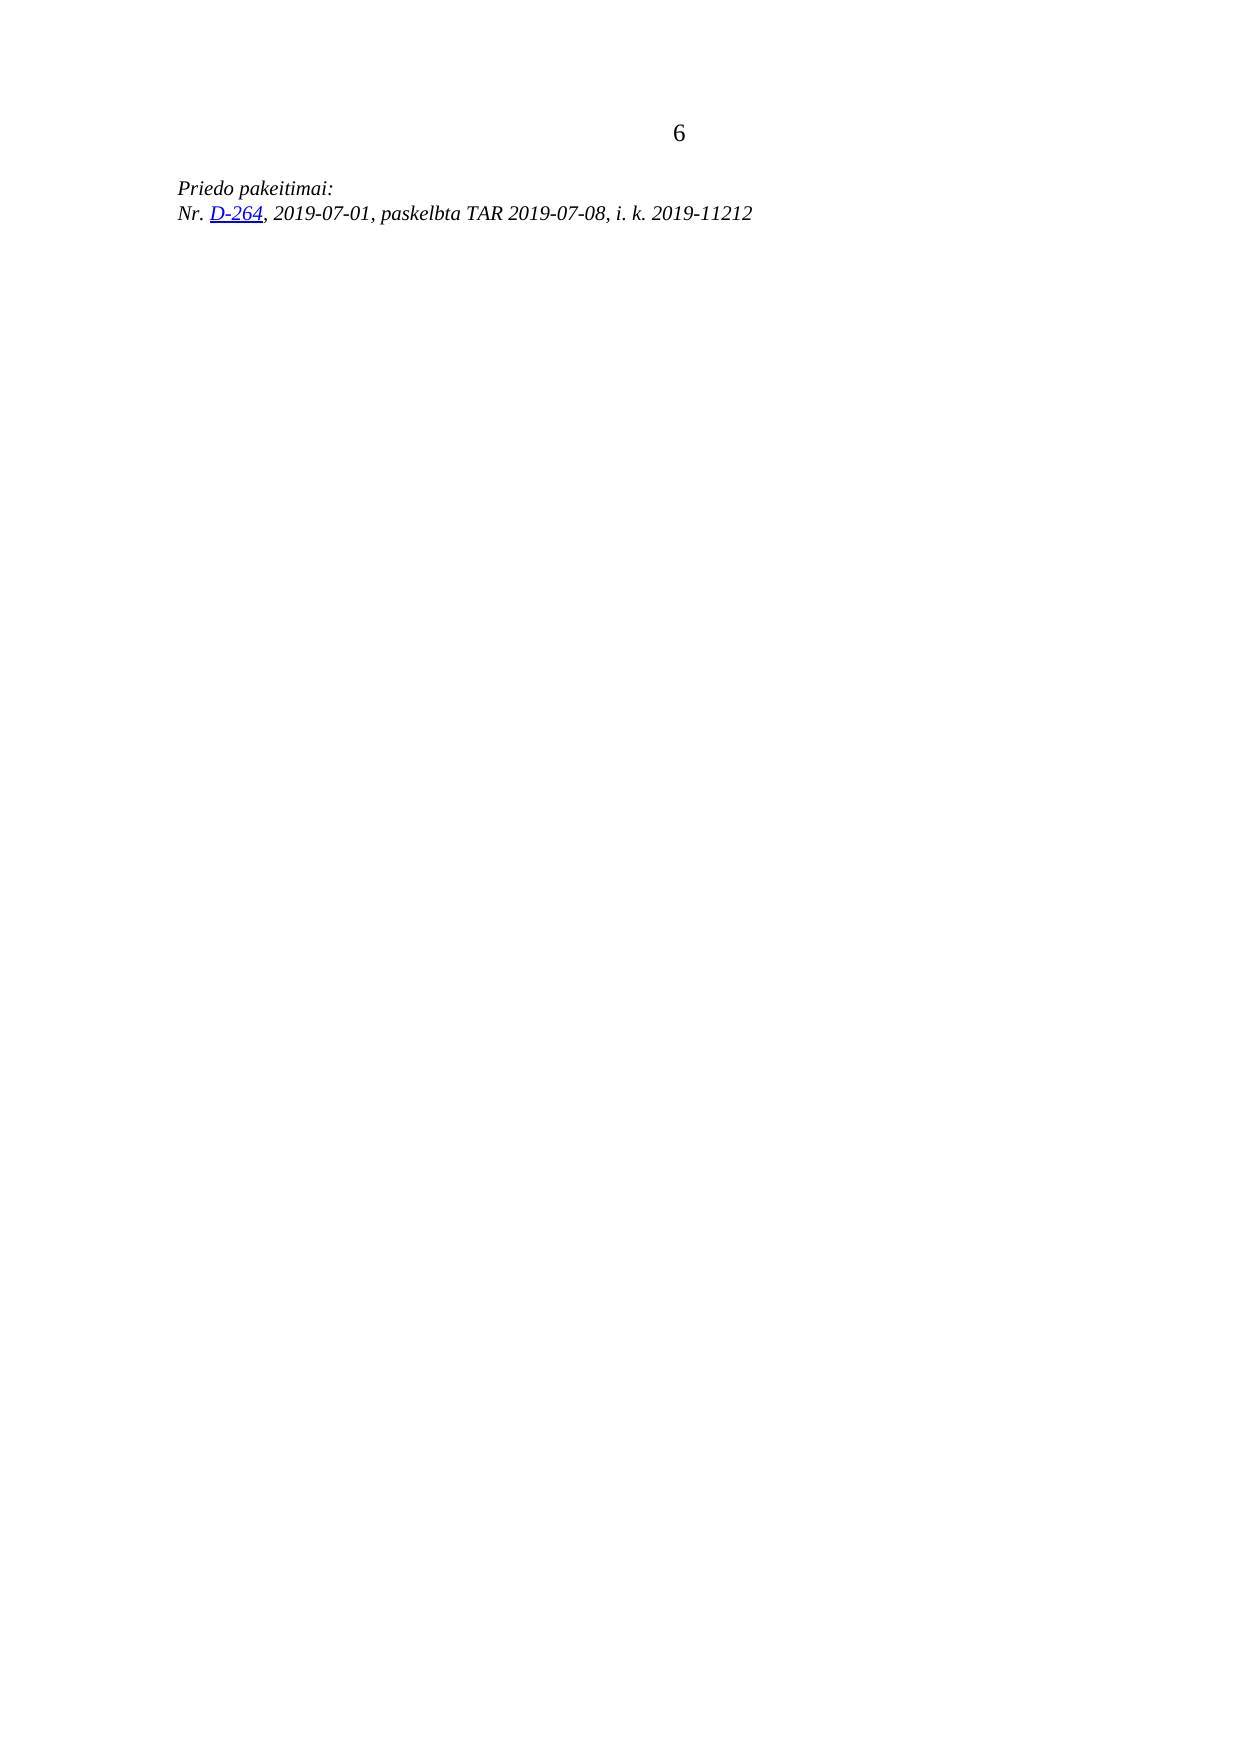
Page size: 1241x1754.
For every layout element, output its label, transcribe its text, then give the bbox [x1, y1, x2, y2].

text Nr. D-264, 2019-07-01, paskelbta TAR 2019-07-08, i. k. 2019-11212 [177, 200, 1181, 224]
text Priedo pakeitimai: [177, 176, 1181, 200]
